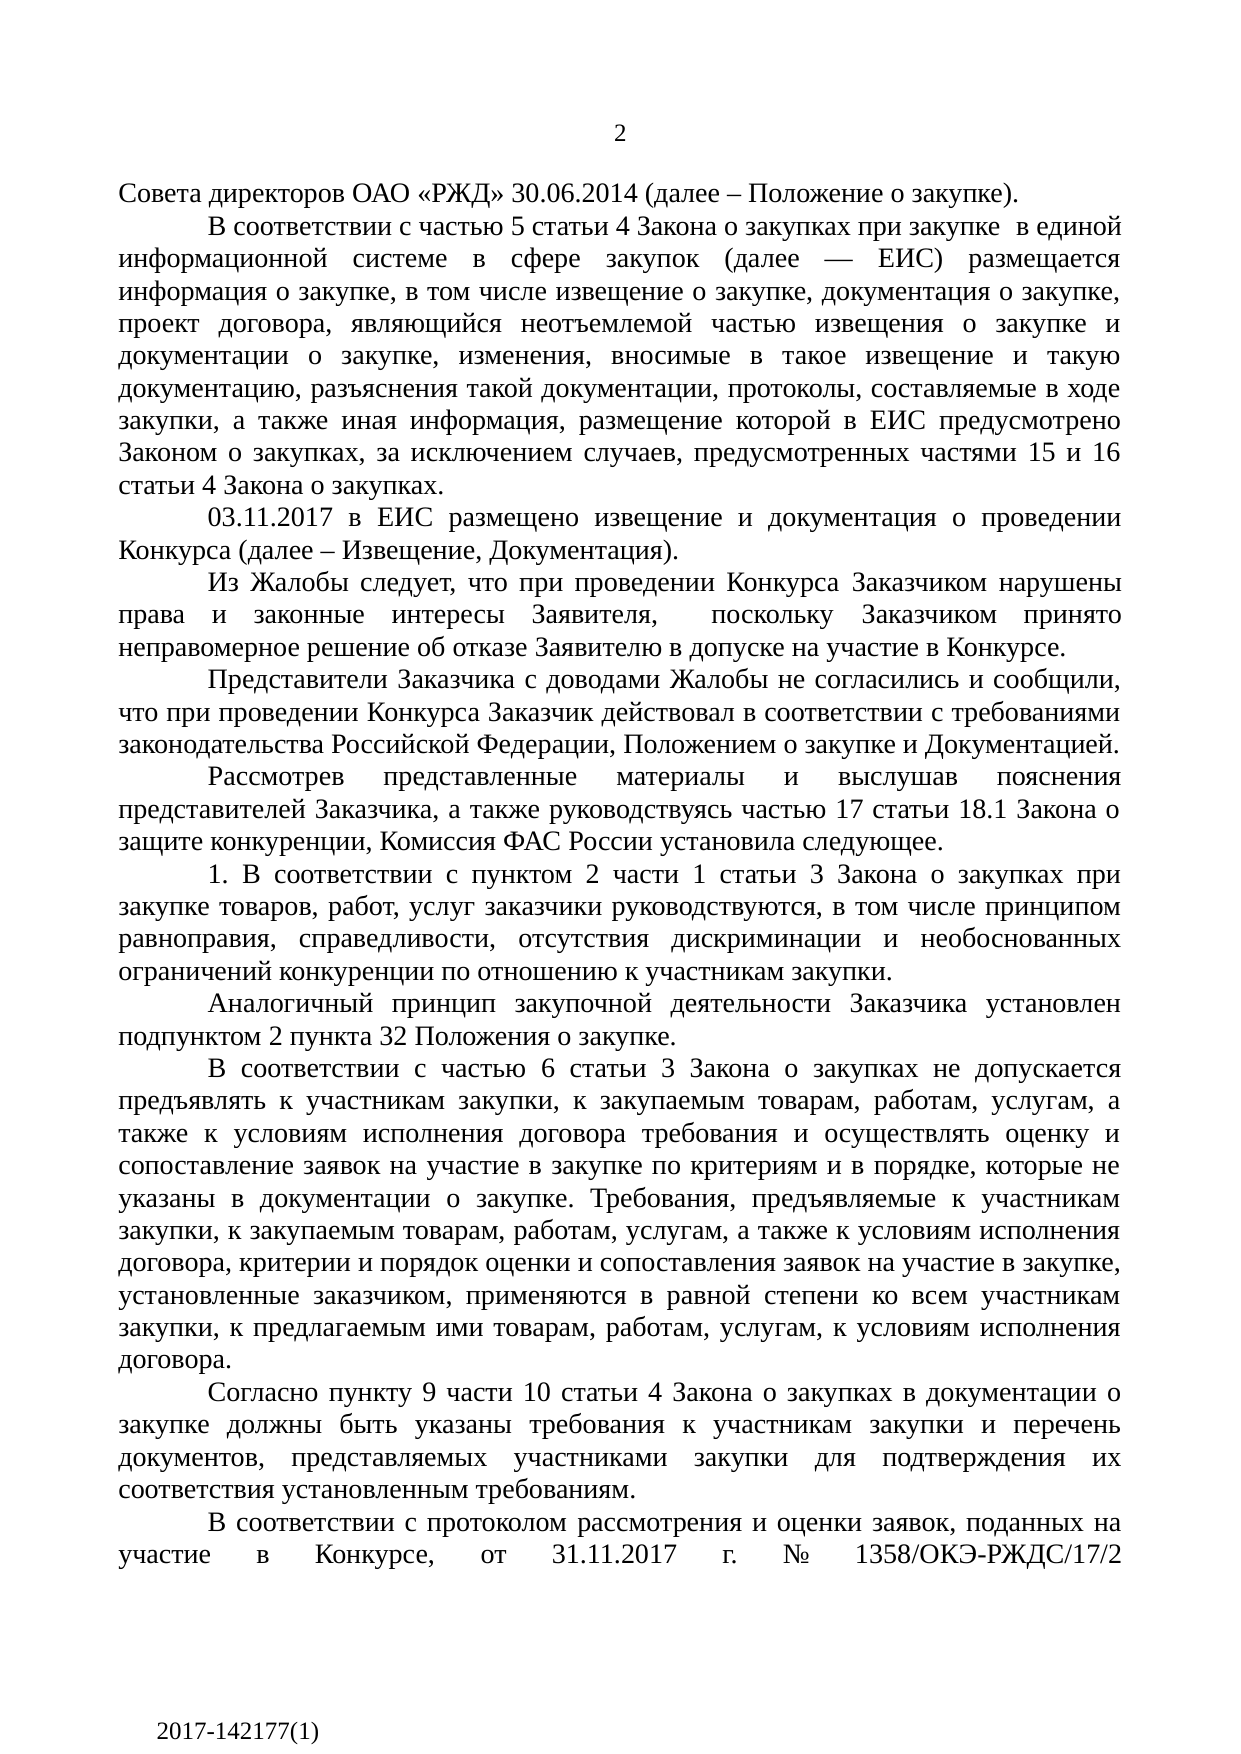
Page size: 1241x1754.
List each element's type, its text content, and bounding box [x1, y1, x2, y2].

text Совета директоров ОАО «РЖД» 30.06.2014 (далее – Положение о закупке). [118, 176, 1122, 209]
text Из Жалобы следует, что при проведении Конкурса Заказчиком нарушены права и законные интересы Заявителя, поскольку Заказчиком принято неправомерное решение об отказе Заявителю в допуске на участие в Конкурсе. [118, 565, 1122, 662]
text Рассмотрев представленные материалы и выслушав пояснения представителей Заказчика, а также руководствуясь частью 17 статьи 18.1 Закона о защите конкуренции, Комиссия ФАС России установила следующее. [118, 759, 1122, 857]
text В соответствии с протоколом рассмотрения и оценки заявок, поданных на участие в Конкурсе, от 31.11.2017 г. № 1358/ОКЭ-РЖДС/17/2 [118, 1504, 1122, 1569]
text 03.11.2017 в ЕИС размещено извещение и документация о проведении Конкурса (далее – Извещение, Документация). [118, 500, 1122, 565]
text В соответствии с частью 5 статьи 4 Закона о закупках при закупке в единой информационной системе в сфере закупок (далее — ЕИС) размещается информация о закупке, в том числе извещение о закупке, документация о закупке, проект договора, являющийся неотъемлемой частью извещения о закупке и документации о закупке, изменения, вносимые в такое извещение и такую документацию, разъяснения такой документации, протоколы, составляемые в ходе закупки, а также иная информация, размещение которой в ЕИС предусмотрено Законом о закупках, за исключением случаев, предусмотренных частями 15 и 16 статьи 4 Закона о закупках. [118, 209, 1122, 500]
text Аналогичный принцип закупочной деятельности Заказчика установлен подпунктом 2 пункта 32 Положения о закупке. [118, 986, 1122, 1051]
text Согласно пункту 9 части 10 статьи 4 Закона о закупках в документации о закупке должны быть указаны требования к участникам закупки и перечень документов, представляемых участниками закупки для подтверждения их соответствия установленным требованиям. [118, 1375, 1122, 1504]
text Представители Заказчика с доводами Жалобы не согласились и сообщили, что при проведении Конкурса Заказчик действовал в соответствии с требованиями законодательства Российской Федерации, Положением о закупке и Документацией. [118, 662, 1122, 759]
text 1. В соответствии с пунктом 2 части 1 статьи 3 Закона о закупках при закупке товаров, работ, услуг заказчики руководствуются, в том числе принципом равноправия, справедливости, отсутствия дискриминации и необоснованных ограничений конкуренции по отношению к участникам закупки. [118, 857, 1122, 986]
text В соответствии с частью 6 статьи 3 Закона о закупках не допускается предъявлять к участникам закупки, к закупаемым товарам, работам, услугам, а также к условиям исполнения договора требования и осуществлять оценку и сопоставление заявок на участие в закупке по критериям и в порядке, которые не указаны в документации о закупке. Требования, предъявляемые к участникам закупки, к закупаемым товарам, работам, услугам, а также к условиям исполнения договора, критерии и порядок оценки и сопоставления заявок на участие в закупке, установленные заказчиком, применяются в равной степени ко всем участникам закупки, к предлагаемым ими товарам, работам, услугам, к условиям исполнения договора. [118, 1051, 1122, 1375]
